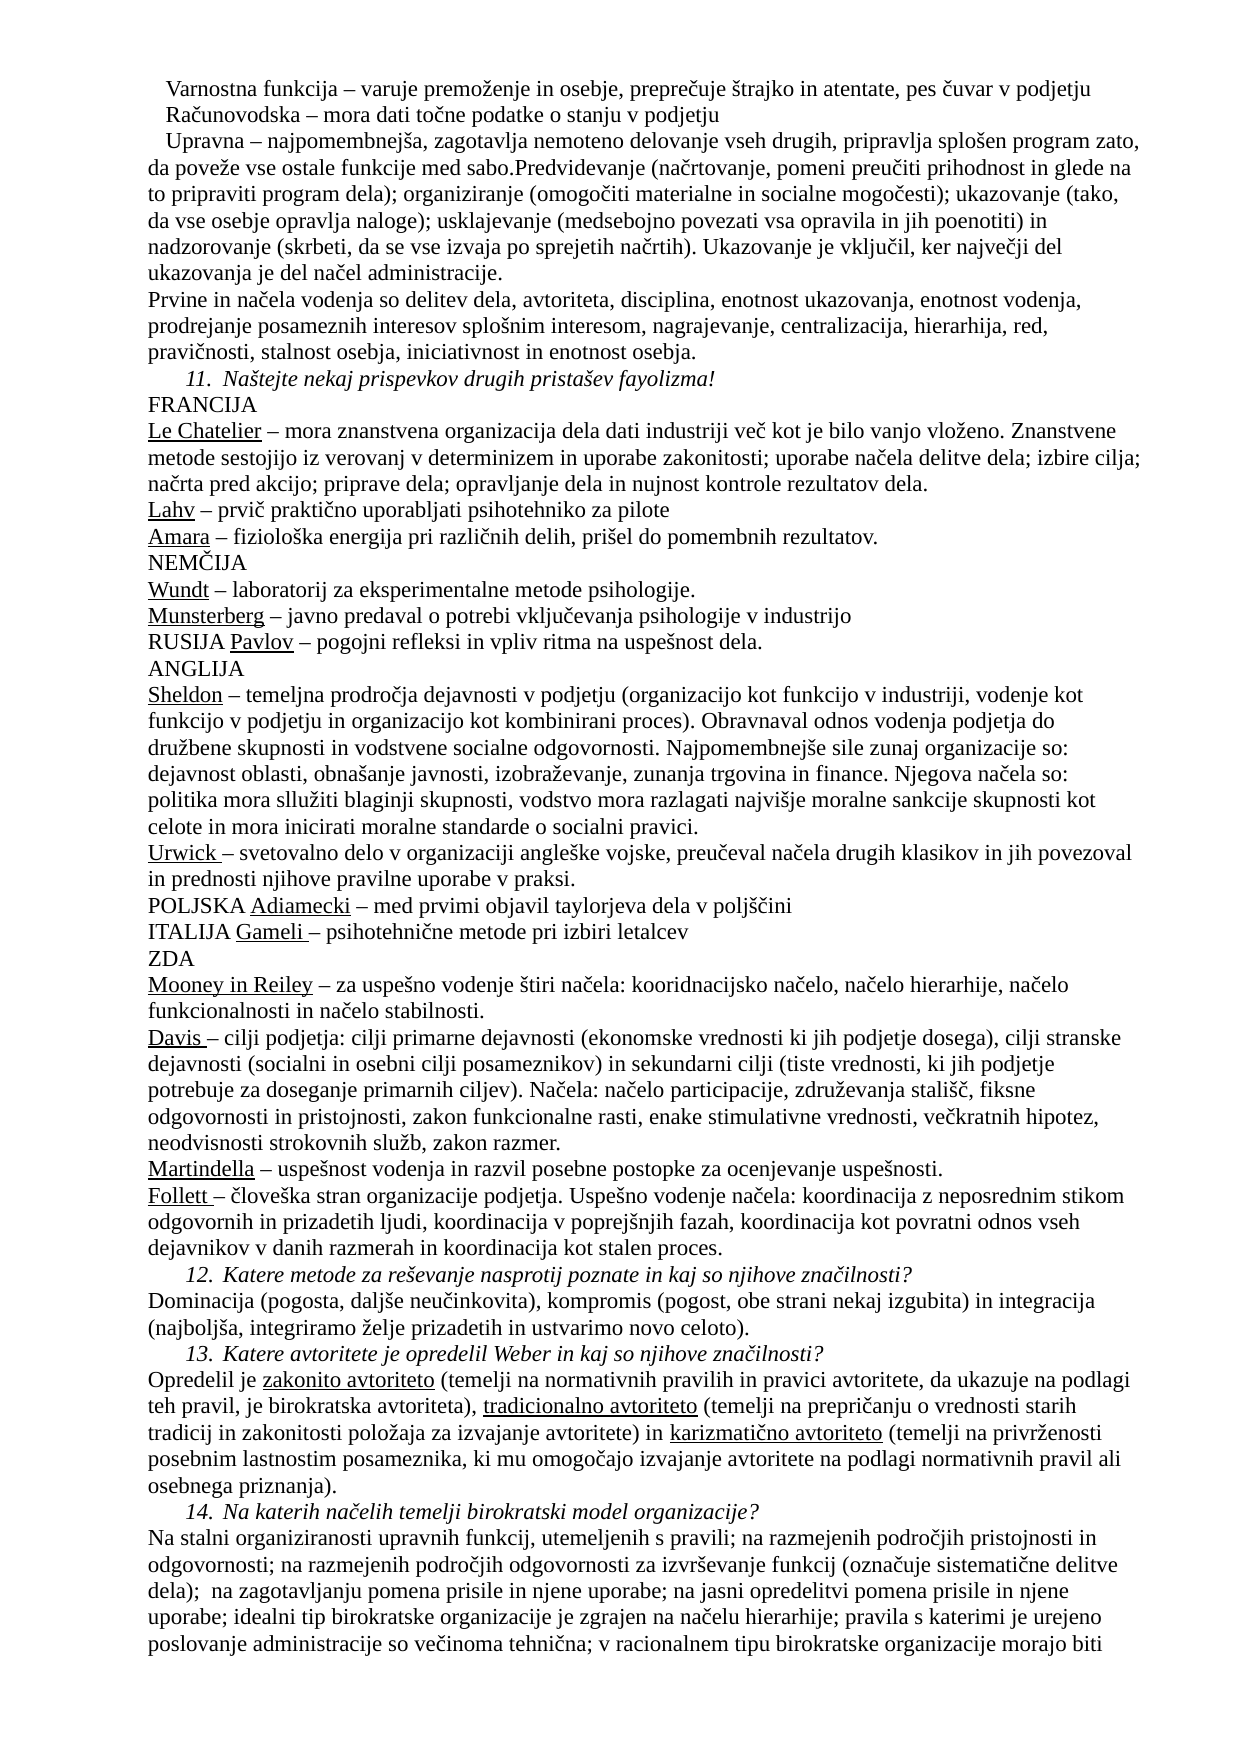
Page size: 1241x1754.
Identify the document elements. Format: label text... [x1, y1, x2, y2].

text Opredelil je zakonito avtoriteto (temelji na normativnih pravilih in pravici avtoritete, da ukazuje na podlagi teh pravil, je birokratska avtoriteta), tradicionalno avtoriteto (temelji na prepričanju o vrednosti starih tradicij in zakonitosti položaja za izvajanje avtoritete) in karizmatično avtoriteto (temelji na privrženosti posebnim lastnostim posameznika, ki mu omogočajo izvajanje avtoritete na podlagi normativnih pravil ali osebnega priznanja). [148, 1366, 1144, 1498]
text FRANCIJA [148, 391, 1144, 417]
text ZDA [148, 944, 1144, 971]
text Wundt – laboratorij za eksperimentalne metode psihologije. [148, 576, 1144, 602]
text Računovodska – mora dati točne podatke o stanju v podjetju [148, 101, 1144, 128]
text Davis – cilji podjetja: cilji primarne dejavnosti (ekonomske vrednosti ki jih podjetje dosega), cilji stranske dejavnosti (socialni in osebni cilji posameznikov) in sekundarni cilji (tiste vrednosti, ki jih podjetje potrebuje za doseganje primarnih ciljev). Načela: načelo participacije, združevanja stališč, fiksne odgovornosti in pristojnosti, zakon funkcionalne rasti, enake stimulativne vrednosti, večkratnih hipotez, neodvisnosti strokovnih služb, zakon razmer. [148, 1024, 1144, 1155]
text Munsterberg – javno predaval o potrebi vključevanja psihologije v industrijo [148, 602, 1144, 628]
text ITALIJA Gameli – psihotehnične metode pri izbiri letalcev [148, 918, 1144, 944]
text Dominacija (pogosta, daljše neučinkovita), kompromis (pogost, obe strani nekaj izgubita) in integracija (najboljša, integriramo želje prizadetih in ustvarimo novo celoto). [148, 1287, 1144, 1340]
text RUSIJA Pavlov – pogojni refleksi in vpliv ritma na uspešnost dela. [148, 628, 1144, 655]
text Lahv – prvič praktično uporabljati psihotehniko za pilote [148, 497, 1144, 523]
list Naštejte nekaj prispevkov drugih pristašev fayolizma! [185, 365, 1144, 391]
text Martindella – uspešnost vodenja in razvil posebne postopke za ocenjevanje uspešnosti. [148, 1155, 1144, 1182]
text Le Chatelier – mora znanstvena organizacija dela dati industriji več kot je bilo vanjo vloženo. Znanstvene metode sestojijo iz verovanj v determinizem in uporabe zakonitosti; uporabe načela delitve dela; izbire cilja; načrta pred akcijo; priprave dela; opravljanje dela in nujnost kontrole rezultatov dela. [148, 417, 1144, 497]
list Katere avtoritete je opredelil Weber in kaj so njihove značilnosti? [185, 1340, 1144, 1366]
text POLJSKA Adiamecki – med prvimi objavil taylorjeva dela v poljščini [148, 892, 1144, 918]
text Amara – fiziološka energija pri različnih delih, prišel do pomembnih rezultatov. [148, 523, 1144, 549]
list Na katerih načelih temelji birokratski model organizacije? [185, 1498, 1144, 1524]
text Prvine in načela vodenja so delitev dela, avtoriteta, disciplina, enotnost ukazovanja, enotnost vodenja, prodrejanje posameznih interesov splošnim interesom, nagrajevanje, centralizacija, hierarhija, red, pravičnosti, stalnost osebja, iniciativnost in enotnost osebja. [148, 286, 1144, 365]
text NEMČIJA [148, 549, 1144, 576]
text Follett – človeška stran organizacije podjetja. Uspešno vodenje načela: koordinacija z neposrednim stikom odgovornih in prizadetih ljudi, koordinacija v poprejšnjih fazah, koordinacija kot povratni odnos vseh dejavnikov v danih razmerah in koordinacija kot stalen proces. [148, 1182, 1144, 1261]
text ANGLIJA [148, 655, 1144, 681]
text Mooney in Reiley – za uspešno vodenje štiri načela: kooridnacijsko načelo, načelo hierarhije, načelo funkcionalnosti in načelo stabilnosti. [148, 971, 1144, 1024]
text Na stalni organiziranosti upravnih funkcij, utemeljenih s pravili; na razmejenih področjih pristojnosti in odgovornosti; na razmejenih področjih odgovornosti za izvrševanje funkcij (označuje sistematične delitve dela); na zagotavljanju pomena prisile in njene uporabe; na jasni opredelitvi pomena prisile in njene uporabe; idealni tip birokratske organizacije je zgrajen na načelu hierarhije; pravila s katerimi je urejeno poslovanje administracije so večinoma tehnična; v racionalnem tipu birokratske organizacije morajo biti [148, 1524, 1144, 1656]
text Urwick – svetovalno delo v organizaciji angleške vojske, preučeval načela drugih klasikov in jih povezoval in prednosti njihove pravilne uporabe v praksi. [148, 839, 1144, 892]
list Katere metode za reševanje nasprotij poznate in kaj so njihove značilnosti? [185, 1261, 1144, 1287]
text Varnostna funkcija – varuje premoženje in osebje, preprečuje štrajko in atentate, pes čuvar v podjetju [148, 75, 1144, 101]
text Upravna – najpomembnejša, zagotavlja nemoteno delovanje vseh drugih, pripravlja splošen program zato, da poveže vse ostale funkcije med sabo.Predvidevanje (načrtovanje, pomeni preučiti prihodnost in glede na to pripraviti program dela); organiziranje (omogočiti materialne in socialne mogočesti); ukazovanje (tako, da vse osebje opravlja naloge); usklajevanje (medsebojno povezati vsa opravila in jih poenotiti) in nadzorovanje (skrbeti, da se vse izvaja po sprejetih načrtih). Ukazovanje je vključil, ker največji del ukazovanja je del načel administracije. [148, 128, 1144, 286]
text Sheldon – temeljna prodročja dejavnosti v podjetju (organizacijo kot funkcijo v industriji, vodenje kot funkcijo v podjetju in organizacijo kot kombinirani proces). Obravnaval odnos vodenja podjetja do družbene skupnosti in vodstvene socialne odgovornosti. Najpomembnejše sile zunaj organizacije so: dejavnost oblasti, obnašanje javnosti, izobraževanje, zunanja trgovina in finance. Njegova načela so: politika mora sllužiti blaginji skupnosti, vodstvo mora razlagati najvišje moralne sankcije skupnosti kot celote in mora inicirati moralne standarde o socialni pravici. [148, 681, 1144, 839]
